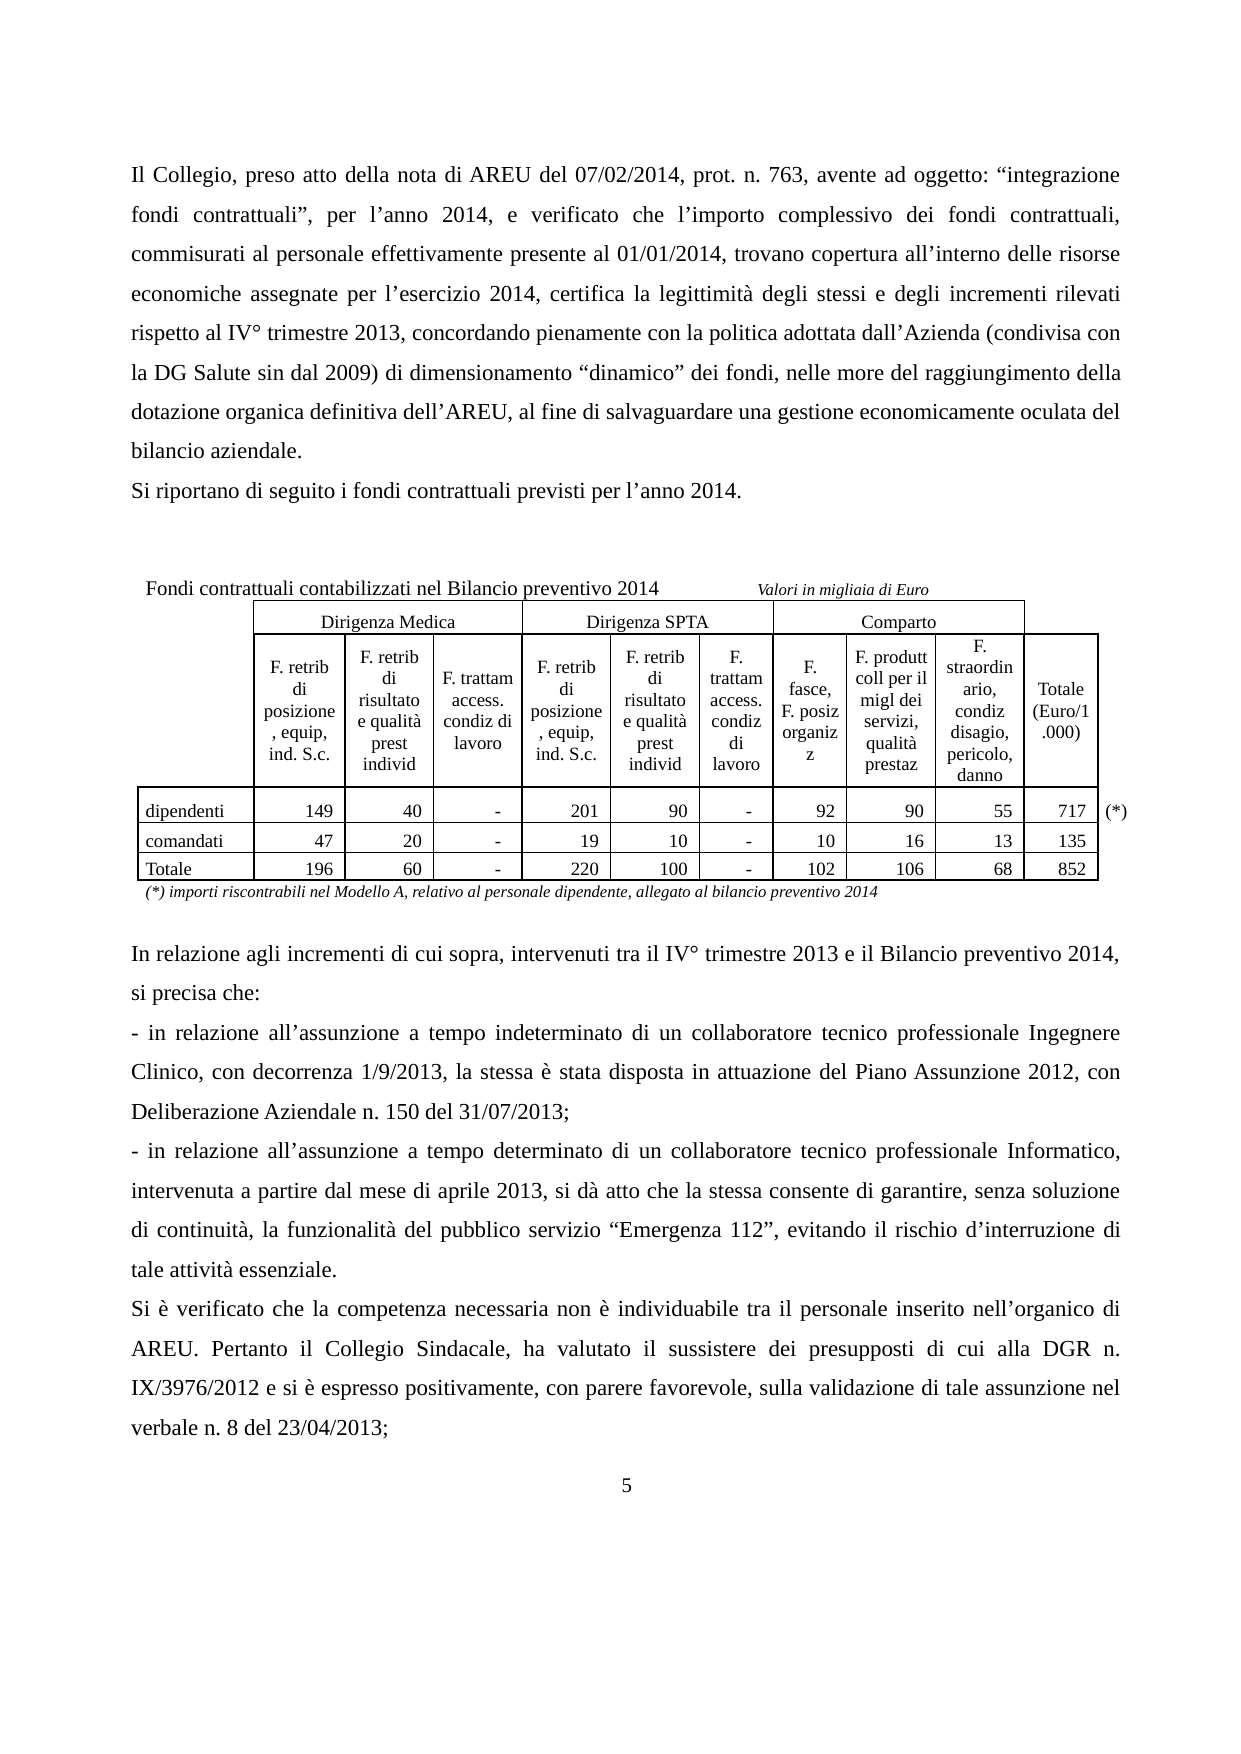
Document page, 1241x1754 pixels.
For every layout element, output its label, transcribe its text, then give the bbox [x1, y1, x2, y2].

table_cell [1099, 852, 1142, 879]
table_cell Dirigenza SPTA [523, 601, 773, 633]
table_cell [138, 633, 253, 786]
table_cell 92 [774, 788, 846, 822]
table_cell F. fasce, F. posiz organizz [774, 635, 846, 786]
table_cell comandati [139, 823, 253, 852]
table_cell - [700, 823, 772, 852]
table_cell F. retrib di risultato e qualità prest individ [611, 635, 699, 786]
table_cell F. retrib di posizione, equip, ind. S.c. [523, 635, 610, 786]
table_header Fondi contrattuali contabilizzati nel Bilancio preventivo 2014 Valori in migliaia di Euro [138, 556, 1098, 600]
table_cell 102 [774, 853, 846, 879]
table_cell F. trattam access. condiz di lavoro [434, 635, 521, 786]
table_cell F. retrib di posizione, equip, ind. S.c. [255, 635, 344, 786]
table_cell Dirigenza Medica [254, 601, 522, 633]
table_cell [1099, 633, 1142, 786]
table_cell 90 [847, 788, 935, 822]
table_cell 55 [936, 788, 1023, 822]
table_cell [1098, 600, 1142, 633]
table_cell - [434, 823, 521, 852]
table_cell F. trattam access. condiz di lavoro [700, 635, 772, 786]
table_cell Comparto [774, 601, 1024, 633]
table_cell (*) [1099, 786, 1142, 822]
table_cell 60 [346, 853, 433, 879]
table_cell 220 [523, 853, 610, 879]
text - in relazione all’assunzione a tempo indeterminato di un collaboratore tecnico professionale Ingegnere Clinico, con decorrenza 1/9/2013, la stessa è stata disposta in attuazione del Piano Assunzione 2012, con Deliberazione Aziendale n. 150 del 31/07/2013; [131, 1019, 1122, 1124]
table_cell 201 [523, 788, 610, 822]
table_cell 717 [1025, 788, 1097, 822]
table_cell 40 [346, 788, 433, 822]
text - in relazione all’assunzione a tempo determinato di un collaboratore tecnico professionale Informatico, intervenuta a partire dal mese di aprile 2013, si dà atto che la stessa consente di garantire, senza soluzione di continuità, la funzionalità del pubblico servizio “Emergenza 112”, evitando il rischio d’interruzione di tale attività essenziale. [131, 1137, 1122, 1282]
table_cell - [434, 788, 521, 822]
table_cell 47 [255, 823, 344, 852]
table_cell Totale (Euro/1.000) [1025, 635, 1097, 786]
text Si riportano di seguito i fondi contrattuali previsti per l’anno 2014. [131, 477, 1122, 503]
table_cell (*) importi riscontrabili nel Modello A, relativo al personale dipendente, allegato al bilancio preventivo 2014 [138, 879, 1142, 901]
table_cell F. produtt coll per il migl dei servizi, qualità prestaz [847, 635, 935, 786]
table_cell 135 [1025, 823, 1097, 852]
table_cell 20 [346, 823, 433, 852]
text Il Collegio, preso atto della nota di AREU del 07/02/2014, prot. n. 763, avente ad oggetto: “integrazione fondi contrattuali”, per l’anno 2014, e verificato che l’importo complessivo dei fondi contrattuali, commisurati al personale effettivamente presente al 01/01/2014, trovano copertura all’interno delle risorse economiche assegnate per l’esercizio 2014, certifica la legittimità degli stessi e degli incrementi rilevati rispetto al IV° trimestre 2013, concordando pienamente con la politica adottata dall’Azienda (condivisa con la DG Salute sin dal 2009) di dimensionamento “dinamico” dei fondi, nelle more del raggiungimento della dotazione organica definitiva dell’AREU, al fine di salvaguardare una gestione economicamente oculata del bilancio aziendale. [131, 161, 1122, 464]
text Si è verificato che la competenza necessaria non è individuabile tra il personale inserito nell’organico di AREU. Pertanto il Collegio Sindacale, ha valutato il sussistere dei presupposti di cui alla DGR n. IX/3976/2012 e si è espresso positivamente, con parere favorevole, sulla validazione di tale assunzione nel verbale n. 8 del 23/04/2013; [131, 1295, 1122, 1440]
table_cell - [700, 853, 772, 879]
table_cell 90 [611, 788, 699, 822]
table_cell [1025, 600, 1098, 633]
table_cell Totale [139, 853, 253, 879]
table_cell 13 [936, 823, 1023, 852]
table_cell 10 [774, 823, 846, 852]
table_cell 68 [936, 853, 1023, 879]
table_cell - [700, 788, 772, 822]
table_cell 100 [611, 853, 699, 879]
text In relazione agli incrementi di cui sopra, intervenuti tra il IV° trimestre 2013 e il Bilancio preventivo 2014, si precisa che: [131, 940, 1122, 1006]
table_cell 16 [847, 823, 935, 852]
table_header [1098, 556, 1142, 600]
table_cell [1099, 822, 1142, 852]
table_cell 19 [523, 823, 610, 852]
table_cell - [434, 853, 521, 879]
table_cell [138, 600, 253, 633]
table_cell dipendenti [139, 788, 253, 822]
table_cell 852 [1025, 853, 1097, 879]
table_cell 10 [611, 823, 699, 852]
table_cell 106 [847, 853, 935, 879]
table_cell F. retrib di risultato e qualità prest individ [346, 635, 433, 786]
table_cell 149 [255, 788, 344, 822]
table_cell 196 [255, 853, 344, 879]
table_cell F. straordinario, condiz disagio, pericolo, danno [936, 635, 1023, 786]
